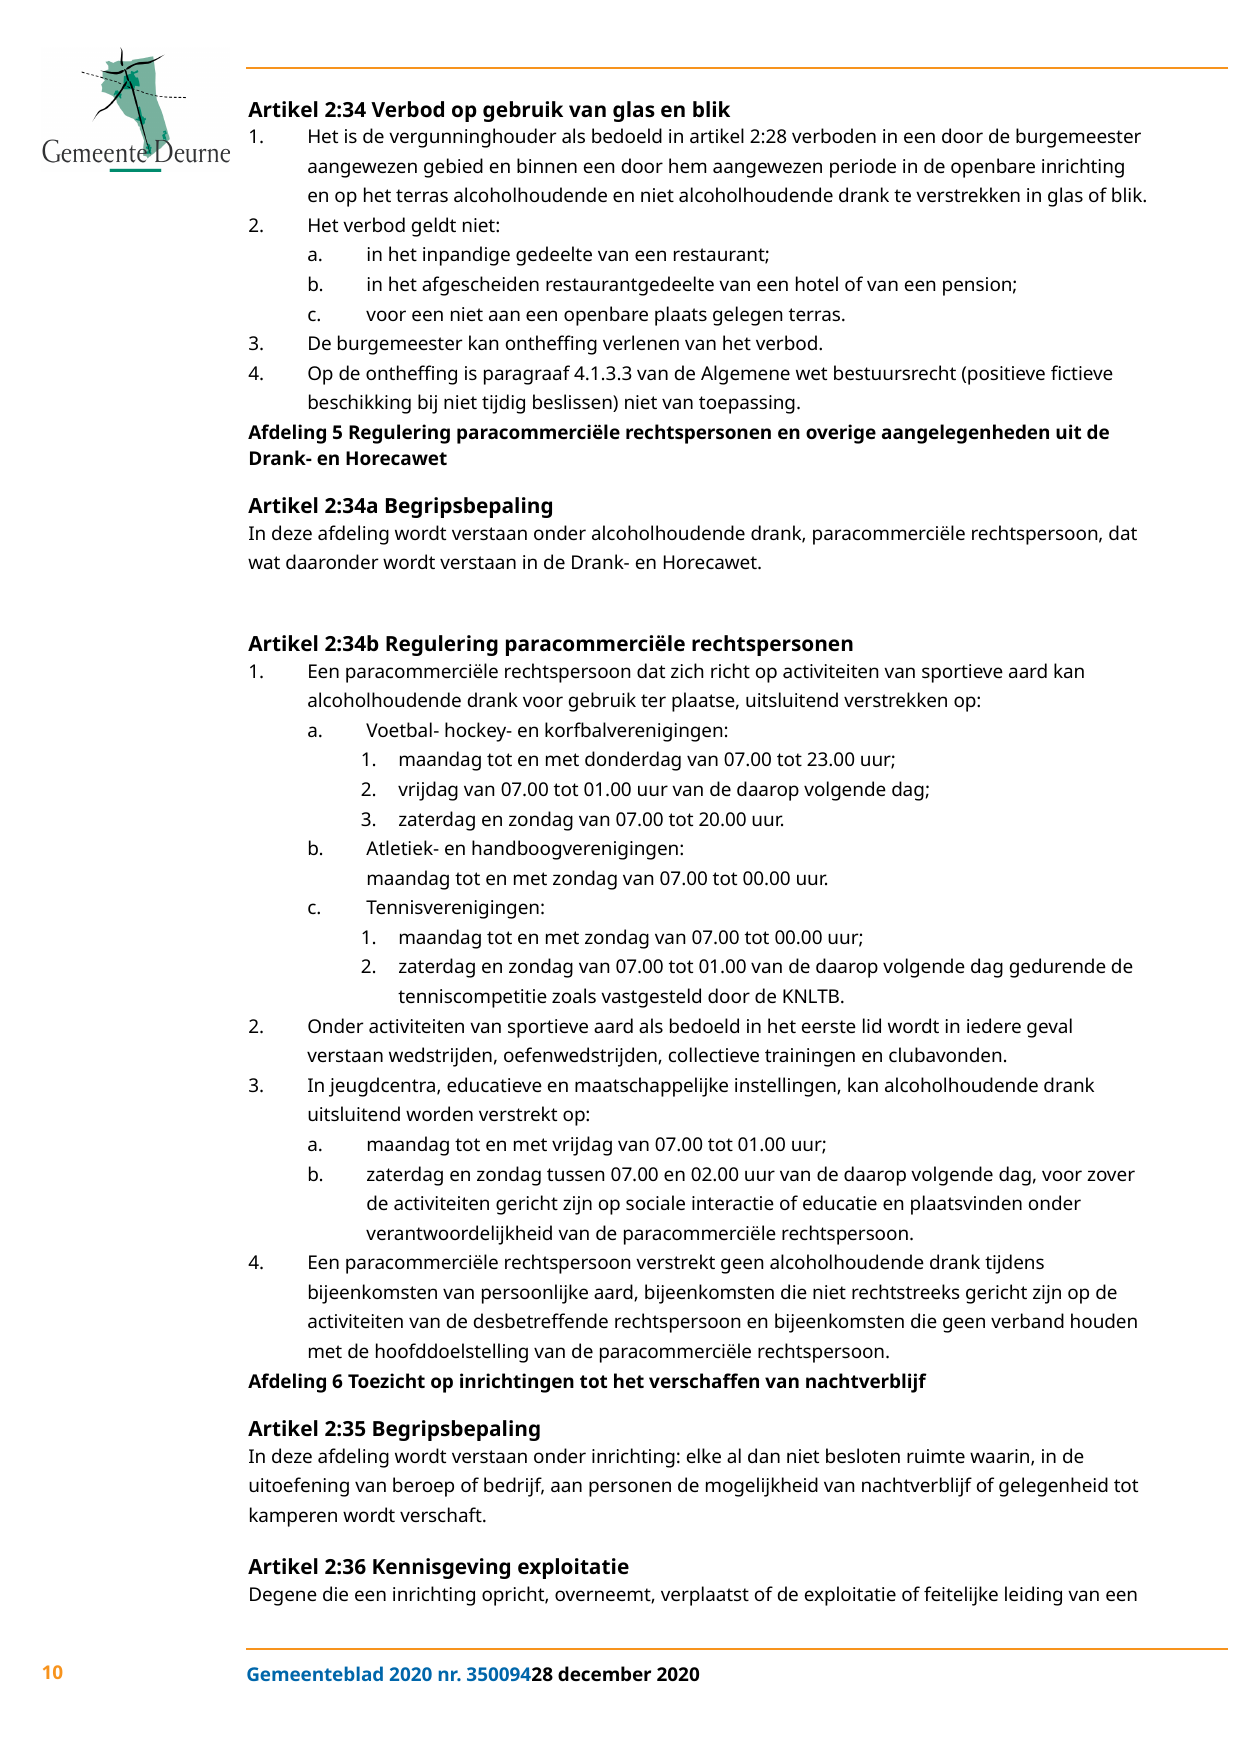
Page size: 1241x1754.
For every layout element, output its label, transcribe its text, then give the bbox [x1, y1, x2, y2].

list zaterdag en zondag van 07.00 tot 20.00 uur. [361, 806, 1152, 831]
text Artikel 2:34a Begripsbepaling [248, 491, 1152, 520]
list Op de ontheffing is paragraaf 4.1.3.3 van de Algemene wet bestuursrecht (positieve fictieve beschikking bij niet tijdig beslissen) niet van toepassing. [248, 360, 1152, 415]
list maandag tot en met vrijdag van 07.00 tot 01.00 uur; [307, 1131, 1152, 1157]
list Voetbal- hockey- en korfbalverenigingen: [307, 717, 1152, 743]
text Artikel 2:35 Begripsbepaling [248, 1414, 1152, 1443]
list Tennisverenigingen: [307, 894, 1152, 920]
list maandag tot en met zondag van 07.00 tot 00.00 uur; [361, 924, 1152, 950]
list voor een niet aan een openbare plaats gelegen terras. [307, 301, 1152, 326]
text Artikel 2:34b Regulering paracommerciële rechtspersonen [248, 629, 1152, 658]
list maandag tot en met zondag van 07.00 tot 00.00 uur. [307, 865, 1152, 891]
text In deze afdeling wordt verstaan onder alcoholhoudende drank, paracommerciële rechtspersoon, dat wat daaronder wordt verstaan in de Drank- en Horecawet. [248, 520, 1152, 575]
text In deze afdeling wordt verstaan onder inrichting: elke al dan niet besloten ruimte waarin, in de uitoefening van beroep of bedrijf, aan personen de mogelijkheid van nachtverblijf of gelegenheid tot kamperen wordt verschaft. [248, 1443, 1152, 1528]
list Het is de vergunninghouder als bedoeld in artikel 2:28 verboden in een door de burgemeester aangewezen gebied en binnen een door hem aangewezen periode in de openbare inrichting en op het terras alcoholhoudende en niet alcoholhoudende drank te verstrekken in glas of blik. [248, 123, 1152, 208]
list Atletiek- en handboogverenigingen: [307, 835, 1152, 861]
list Een paracommerciële rechtspersoon verstrekt geen alcoholhoudende drank tijdens bijeenkomsten van persoonlijke aard, bijeenkomsten die niet rechtstreeks gericht zijn op de activiteiten van de desbetreffende rechtspersoon en bijeenkomsten die geen verband houden met de hoofddoelstelling van de paracommerciële rechtspersoon. [248, 1249, 1152, 1364]
list In jeugdcentra, educatieve en maatschappelijke instellingen, kan alcoholhoudende drank uitsluitend worden verstrekt op: [248, 1072, 1152, 1127]
picture [41, 47, 231, 172]
list De burgemeester kan ontheffing verlenen van het verbod. [248, 330, 1152, 356]
text Afdeling 6 Toezicht op inrichtingen tot het verschaffen van nachtverblijf [248, 1368, 1152, 1393]
text Degene die een inrichting opricht, overneemt, verplaatst of de exploitatie of feitelijke leiding van een [248, 1581, 1152, 1607]
list zaterdag en zondag tussen 07.00 en 02.00 uur van de daarop volgende dag, voor zover de activiteiten gericht zijn op sociale interactie of educatie en plaatsvinden onder verantwoordelijkheid van de paracommerciële rechtspersoon. [307, 1161, 1152, 1246]
list in het afgescheiden restaurantgedeelte van een hotel of van een pension; [307, 271, 1152, 297]
text Artikel 2:34 Verbod op gebruik van glas en blik [248, 95, 1152, 123]
list Een paracommerciële rechtspersoon dat zich richt op activiteiten van sportieve aard kan alcoholhoudende drank voor gebruik ter plaatse, uitsluitend verstrekken op: [248, 658, 1152, 713]
list maandag tot en met donderdag van 07.00 tot 23.00 uur; [361, 747, 1152, 772]
list Onder activiteiten van sportieve aard als bedoeld in het eerste lid wordt in iedere geval verstaan wedstrijden, oefenwedstrijden, collectieve trainingen en clubavonden. [248, 1013, 1152, 1068]
list vrijdag van 07.00 tot 01.00 uur van de daarop volgende dag; [361, 776, 1152, 802]
list zaterdag en zondag van 07.00 tot 01.00 van de daarop volgende dag gedurende de tenniscompetitie zoals vastgesteld door de KNLTB. [361, 954, 1152, 1009]
list Het verbod geldt niet: [248, 212, 1152, 238]
text Artikel 2:36 Kennisgeving exploitatie [248, 1552, 1152, 1581]
text Afdeling 5 Regulering paracommerciële rechtspersonen en overige aangelegenheden uit de Drank- en Horecawet [248, 419, 1152, 471]
list in het inpandige gedeelte van een restaurant; [307, 242, 1152, 267]
